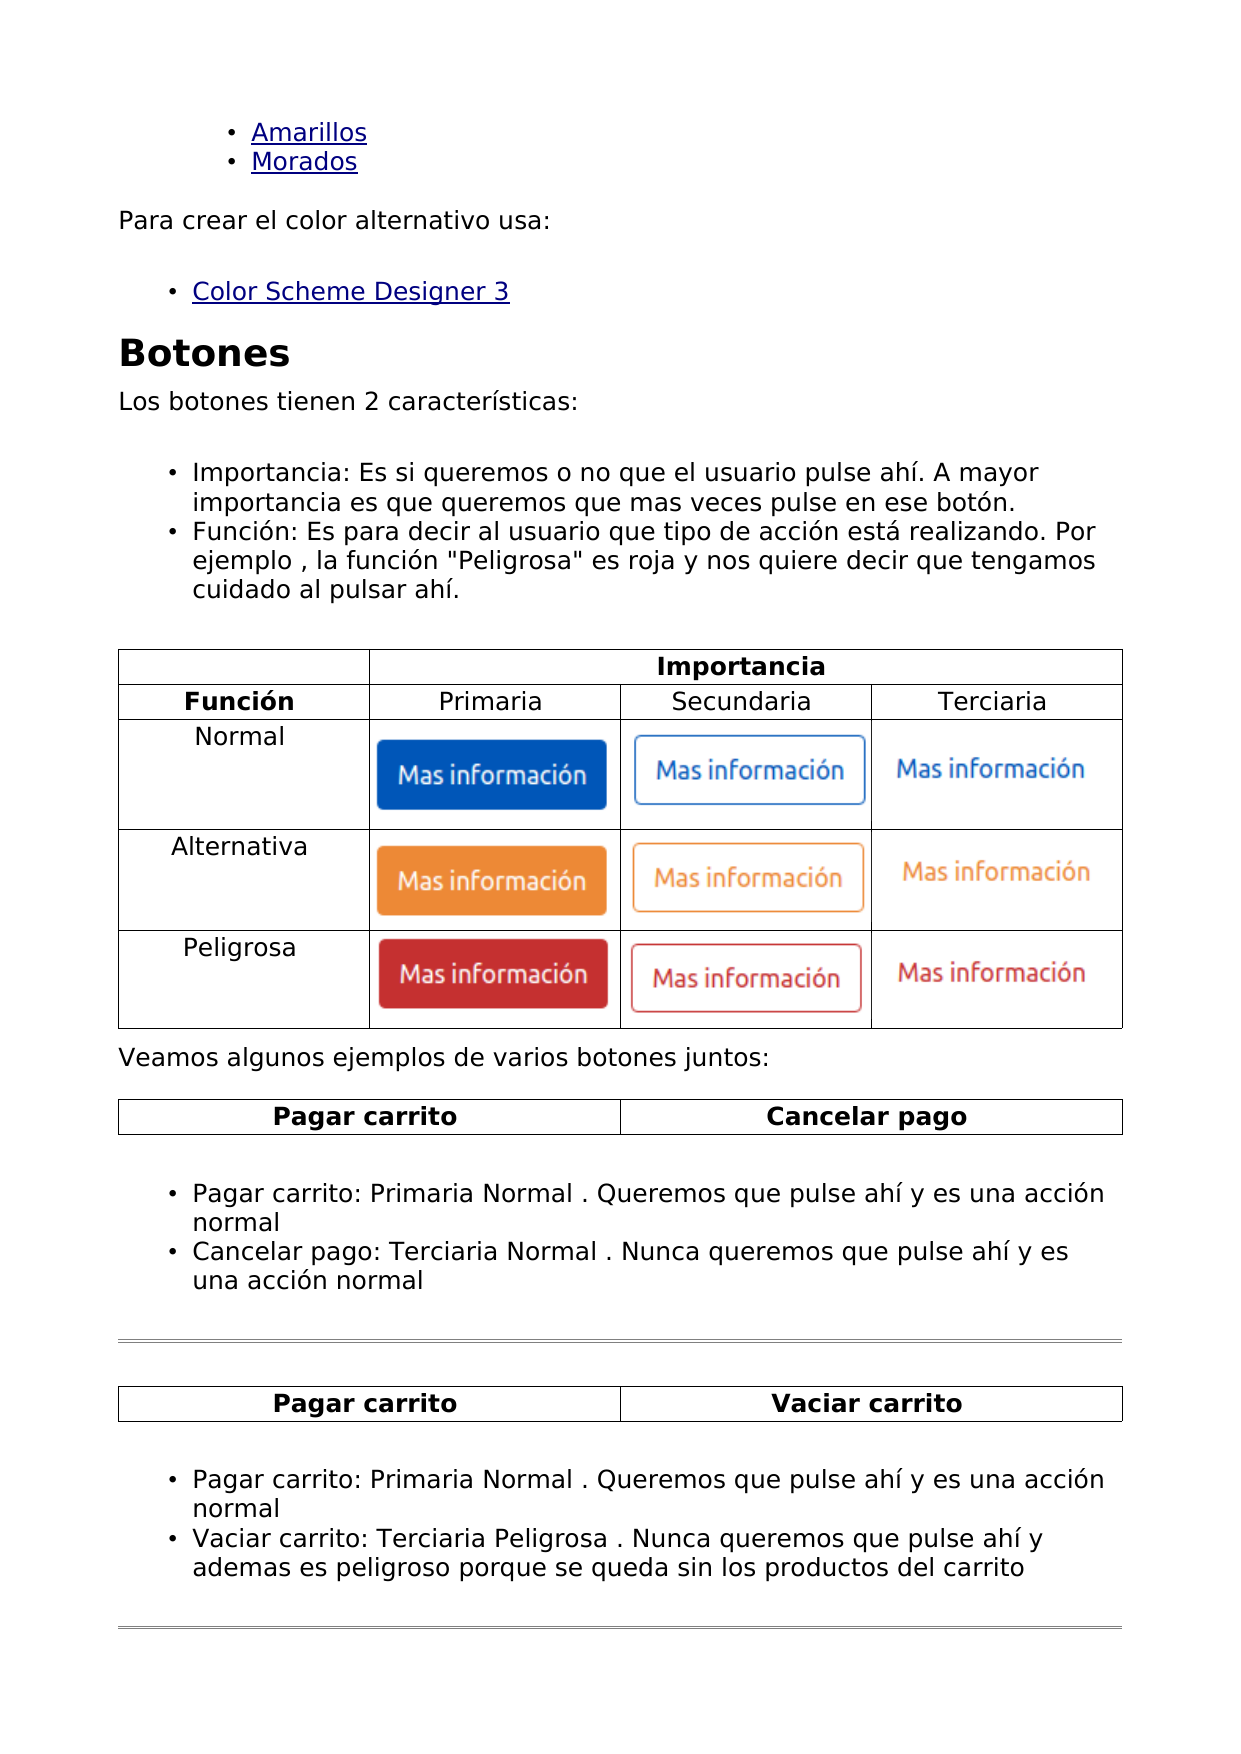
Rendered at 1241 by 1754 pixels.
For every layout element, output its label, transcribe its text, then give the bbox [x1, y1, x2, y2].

text Para crear el color alternativo usa: [118, 206, 1122, 235]
table_cell [621, 931, 871, 1028]
table_cell [370, 931, 620, 1028]
table_cell [621, 830, 871, 930]
table_cell [621, 720, 871, 829]
list Color Scheme Designer 3 [177, 277, 1122, 306]
table_header Vaciar carrito [621, 1387, 1122, 1421]
text Veamos algunos ejemplos de varios botones juntos: [118, 1043, 1122, 1072]
list Importancia: Es si queremos o no que el usuario pulse ahí. A mayor importancia es que queremos que mas veces pulse en ese botón. [177, 458, 1122, 517]
picture [622, 832, 872, 922]
list Pagar carrito: Primaria Normal . Queremos que pulse ahí y es una acción normal [177, 1179, 1122, 1237]
table_header Cancelar pago [621, 1100, 1122, 1134]
table_cell Normal [119, 720, 369, 829]
table_header [119, 650, 369, 684]
table_cell Peligrosa [119, 931, 369, 1028]
picture [884, 721, 1101, 810]
list Cancelar pago: Terciaria Normal . Nunca queremos que pulse ahí y es una acción normal [177, 1237, 1122, 1295]
subtitle Botones [118, 331, 1122, 375]
list Pagar carrito: Primaria Normal . Queremos que pulse ahí y es una acción normal [177, 1466, 1122, 1524]
list Vaciar carrito: Terciaria Peligrosa . Nunca queremos que pulse ahí y ademas es peligroso porque se queda sin los productos del carrito [177, 1524, 1122, 1582]
table_cell Secundaria [621, 685, 871, 719]
picture [884, 832, 1102, 919]
list Morados [236, 147, 1122, 176]
table_cell Primaria [370, 685, 620, 719]
picture [373, 933, 616, 1015]
picture [372, 832, 618, 922]
table_header Importancia [370, 650, 1122, 684]
picture [884, 933, 1102, 1009]
table_cell Terciaria [872, 685, 1122, 719]
picture [622, 721, 872, 821]
table_cell Función [119, 685, 369, 719]
table_cell [872, 931, 1122, 1028]
table_header Pagar carrito [119, 1100, 620, 1134]
table_cell [370, 720, 620, 829]
picture [622, 933, 872, 1019]
table_cell [872, 720, 1122, 829]
table_cell [872, 830, 1122, 930]
table_cell Alternativa [119, 830, 369, 930]
table_cell [370, 830, 620, 930]
list Función: Es para decir al usuario que tipo de acción está realizando. Por ejemplo , la función "Peligrosa" es roja y nos quiere decir que tengamos cuidado al pulsar ahí. [177, 517, 1122, 604]
table_header Pagar carrito [119, 1387, 620, 1421]
picture [372, 721, 618, 818]
list Amarillos [236, 118, 1122, 147]
text Los botones tienen 2 características: [118, 387, 1122, 417]
